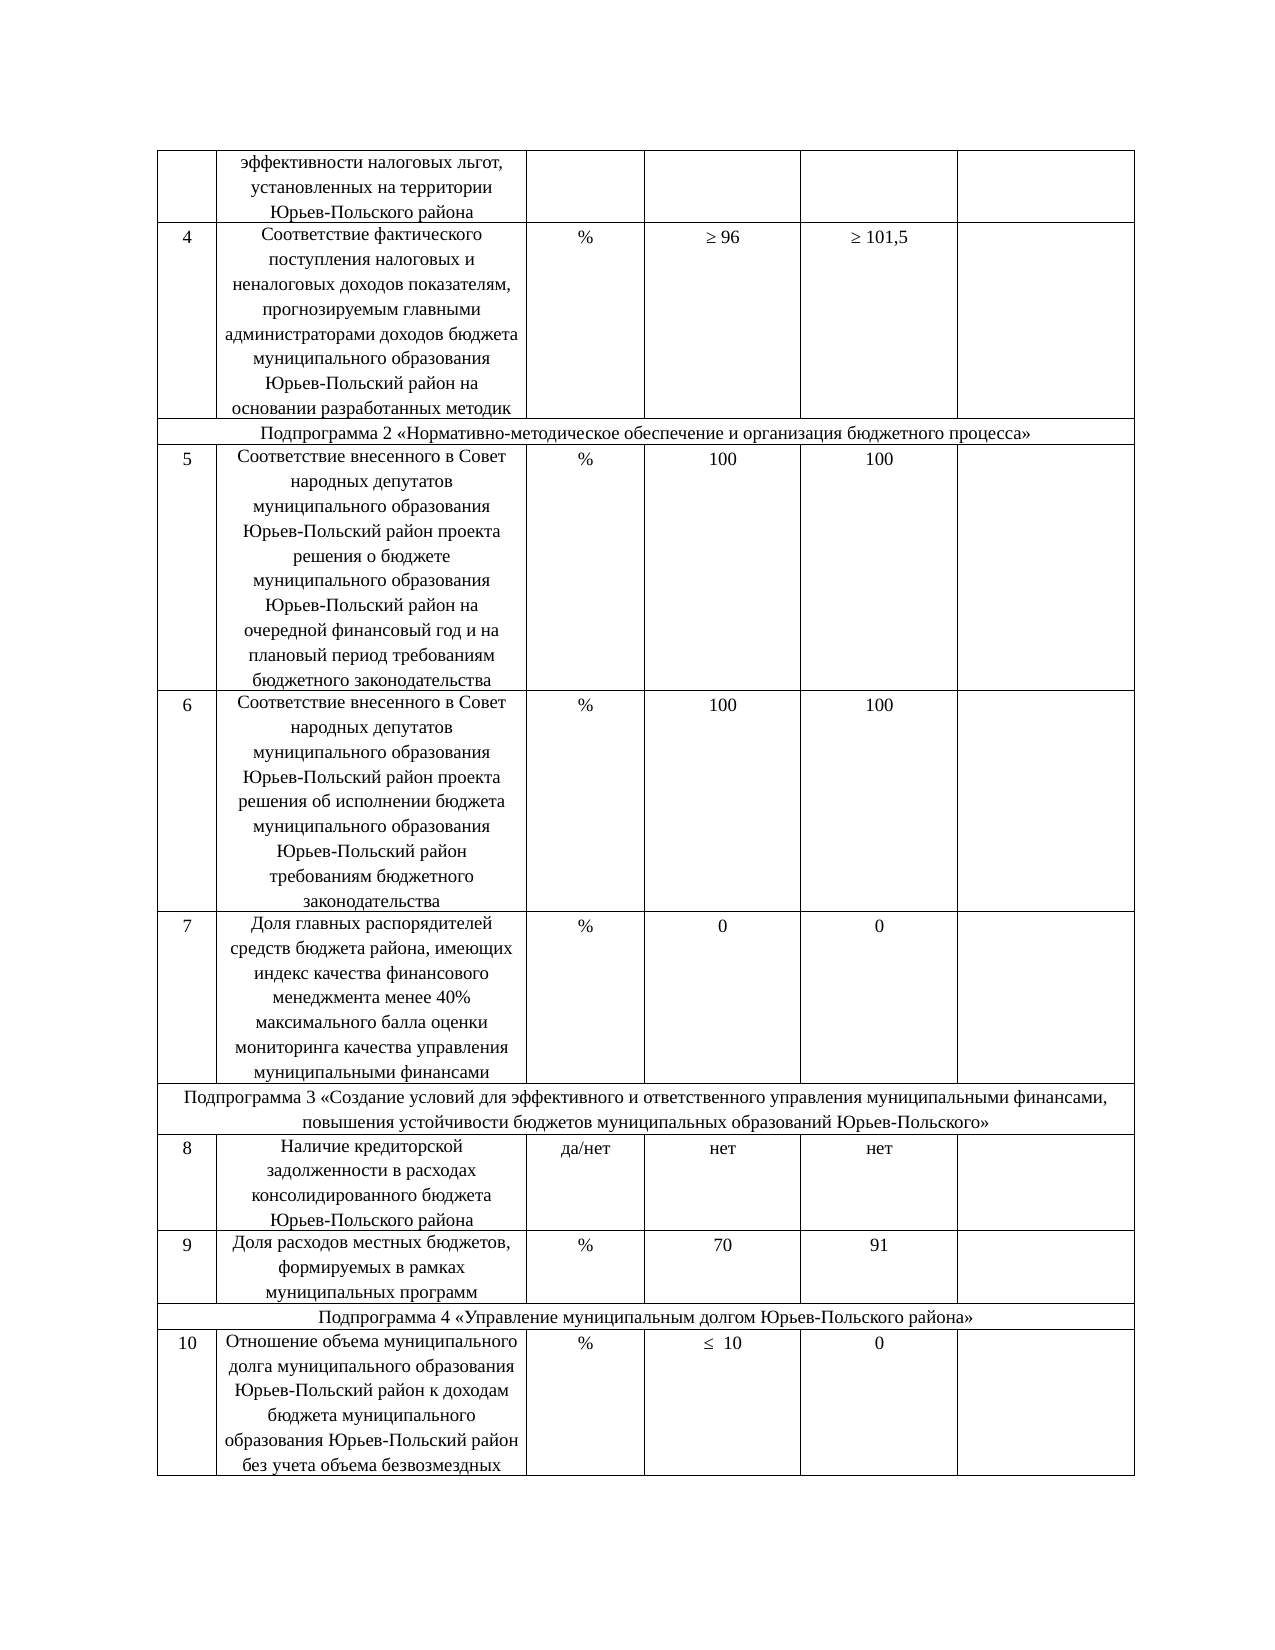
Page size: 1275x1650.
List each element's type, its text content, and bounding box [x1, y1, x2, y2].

table_cell % [527, 691, 644, 911]
table_cell Соответствие внесенного в Совет народных депутатов муниципального образования Юрьев-Польский район проекта решения об исполнении бюджета муниципального образования Юрьев-Польский район требованиям бюджетного законодательства [217, 691, 526, 911]
table_cell эффективности налоговых льгот, установленных на территории Юрьев-Польского района [217, 151, 526, 222]
table_cell 100 [645, 445, 800, 690]
table_cell Подпрограмма 4 «Управление муниципальным долгом Юрьев-Польского района» [158, 1304, 1134, 1329]
table_cell 7 [158, 912, 216, 1082]
table_cell % [527, 912, 644, 1082]
table_cell [958, 912, 1134, 1082]
table_cell 0 [801, 912, 957, 1082]
table_cell Отношение объема муниципального долга муниципального образования Юрьев-Польский район к доходам бюджета муниципального образования Юрьев-Польский район без учета объема безвозмездных [217, 1330, 526, 1475]
table_cell [801, 151, 957, 222]
table_cell Доля расходов местных бюджетов, формируемых в рамках муниципальных программ [217, 1231, 526, 1303]
table_cell Соответствие внесенного в Совет народных депутатов муниципального образования Юрьев-Польский район проекта решения о бюджете муниципального образования Юрьев-Польский район на очередной финансовый год и на плановый период требованиям бюджетного законодательства [217, 445, 526, 690]
table_cell Доля главных распорядителей средств бюджета района, имеющих индекс качества финансового менеджмента менее 40% максимального балла оценки мониторинга качества управления муниципальными финансами [217, 912, 526, 1082]
table_cell 70 [645, 1231, 800, 1303]
table_cell % [527, 445, 644, 690]
table_cell [527, 151, 644, 222]
table_cell 100 [801, 445, 957, 690]
table_cell 5 [158, 445, 216, 690]
table_cell [958, 445, 1134, 690]
table_cell ≥ 96 [645, 223, 800, 418]
table_cell [958, 223, 1134, 418]
table_cell [958, 691, 1134, 911]
table_cell % [527, 1330, 644, 1475]
table_cell 0 [645, 912, 800, 1082]
table_cell ≤ 10 [645, 1330, 800, 1475]
table_cell [958, 1135, 1134, 1230]
table_cell [158, 151, 216, 222]
table_cell 10 [158, 1330, 216, 1475]
table_cell % [527, 223, 644, 418]
table_cell % [527, 1231, 644, 1303]
table_cell Подпрограмма 2 «Нормативно-методическое обеспечение и организация бюджетного процесса» [158, 419, 1134, 444]
table_cell 100 [645, 691, 800, 911]
table_cell да/нет [527, 1135, 644, 1230]
table_cell ≥ 101,5 [801, 223, 957, 418]
table_cell 4 [158, 223, 216, 418]
table_cell [958, 1231, 1134, 1303]
table_cell Наличие кредиторской задолженности в расходах консолидированного бюджета Юрьев-Польского района [217, 1135, 526, 1230]
table_cell 9 [158, 1231, 216, 1303]
table_cell 100 [801, 691, 957, 911]
table_cell [645, 151, 800, 222]
table_cell 6 [158, 691, 216, 911]
table_cell 8 [158, 1135, 216, 1230]
table_cell нет [801, 1135, 957, 1230]
table_cell Соответствие фактического поступления налоговых и неналоговых доходов показателям, прогнозируемым главными администраторами доходов бюджета муниципального образования Юрьев-Польский район на основании разработанных методик [217, 223, 526, 418]
table_cell 91 [801, 1231, 957, 1303]
table_cell нет [645, 1135, 800, 1230]
table_cell 0 [801, 1330, 957, 1475]
table_cell [958, 151, 1134, 222]
table_cell [958, 1330, 1134, 1475]
table_cell Подпрограмма 3 «Создание условий для эффективного и ответственного управления муниципальными финансами, повышения устойчивости бюджетов муниципальных образований Юрьев-Польского» [158, 1084, 1134, 1133]
